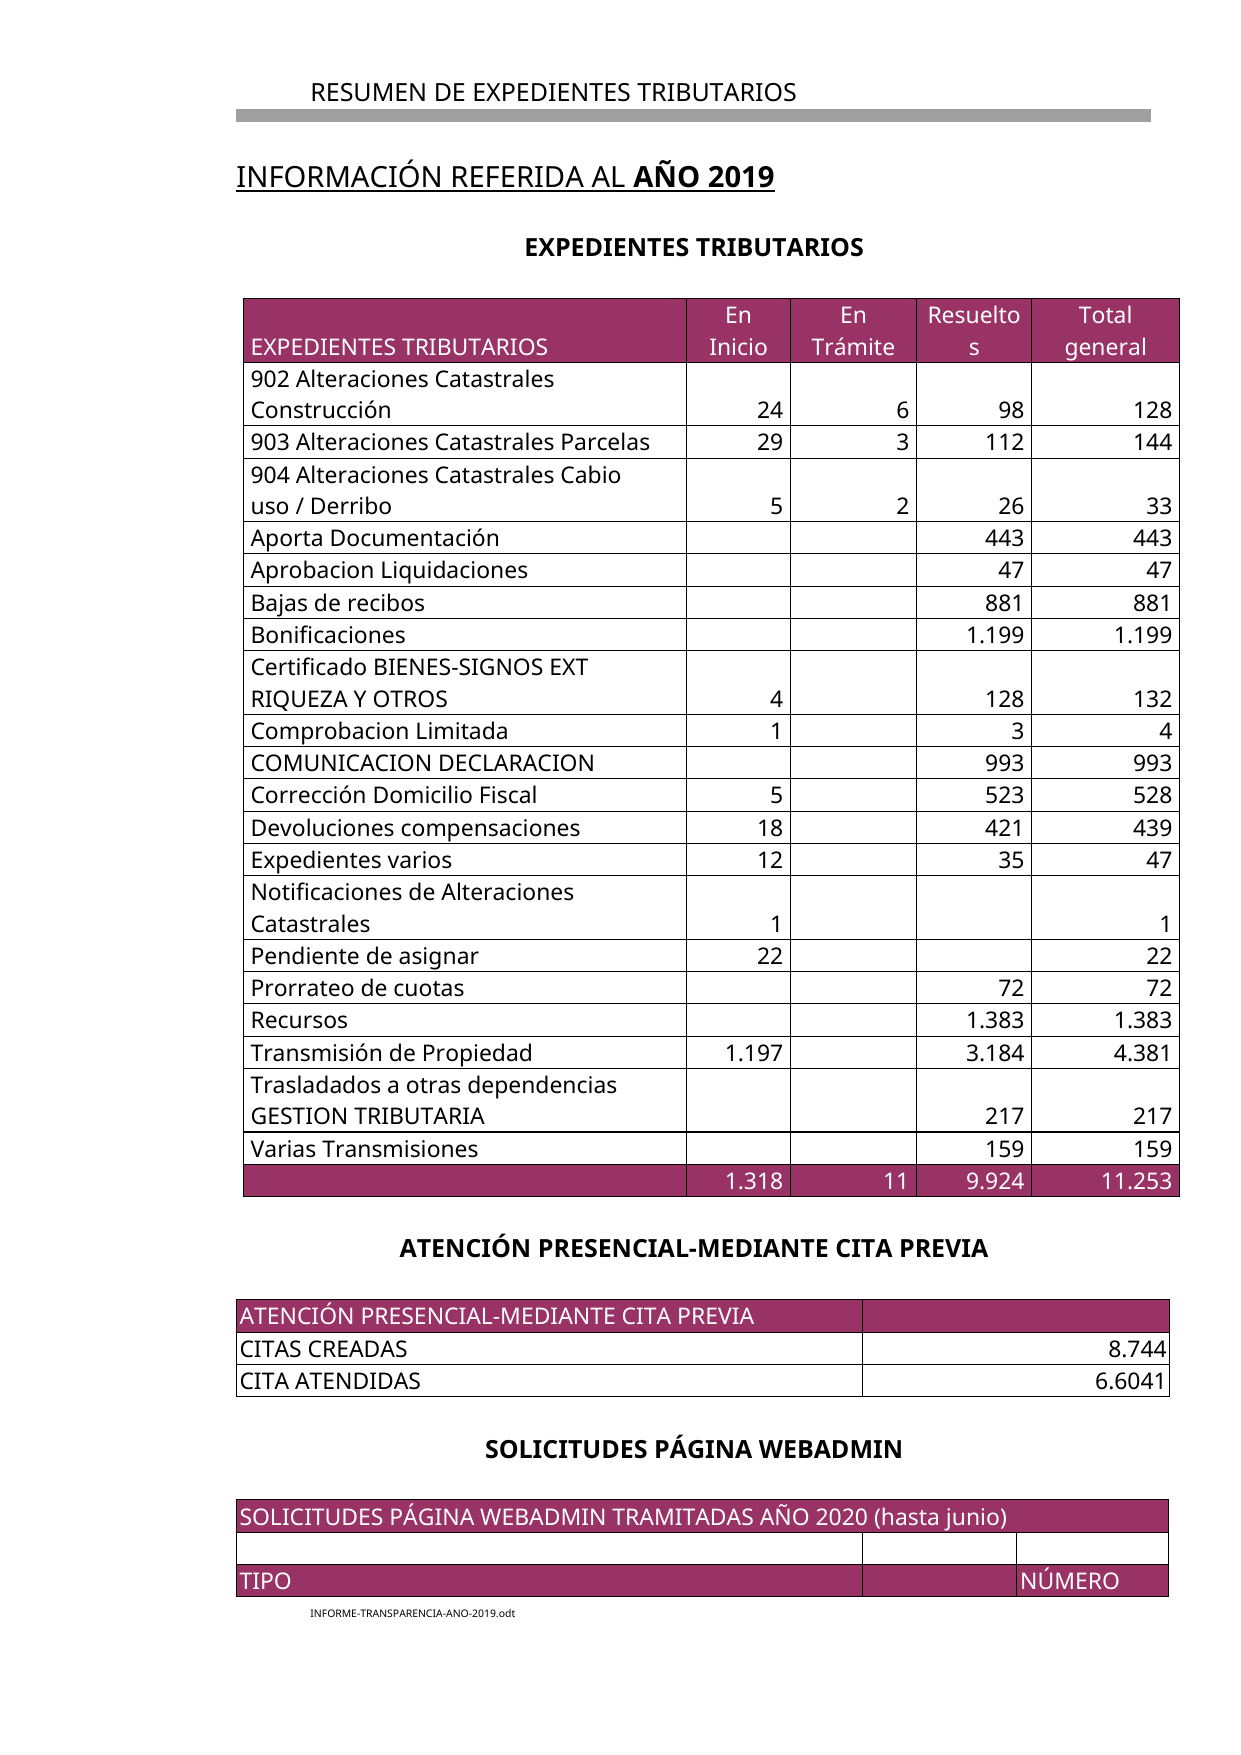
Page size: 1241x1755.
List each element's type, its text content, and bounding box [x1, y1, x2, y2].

table_cell 421 [917, 812, 1031, 843]
table_cell 132 [1032, 651, 1179, 714]
table_cell 4 [687, 651, 790, 714]
table_header EXPEDIENTES TRIBUTARIOS [244, 299, 686, 362]
table_cell [687, 554, 790, 586]
table_cell 3 [791, 426, 916, 457]
table_cell 1.199 [917, 619, 1031, 650]
table_cell [687, 972, 790, 1003]
table_cell [791, 651, 916, 714]
table_cell 443 [917, 522, 1031, 553]
table_cell [791, 1004, 916, 1036]
table_cell Expedientes varios [244, 844, 686, 875]
table_cell 72 [917, 972, 1031, 1003]
table_cell [1017, 1533, 1168, 1564]
table_cell Transmisión de Propiedad [244, 1037, 686, 1068]
table_cell Bonificaciones [244, 619, 686, 650]
table_cell 881 [917, 587, 1031, 618]
table_cell 11 [791, 1165, 916, 1196]
table_cell 22 [687, 940, 790, 971]
table_cell Prorrateo de cuotas [244, 972, 686, 1003]
table_cell [791, 554, 916, 586]
table_cell 881 [1032, 587, 1179, 618]
table_cell 11.253 [1032, 1165, 1179, 1196]
table_cell [687, 747, 790, 778]
table_header [863, 1300, 1169, 1332]
table_cell 1 [1032, 876, 1179, 939]
table_cell [791, 619, 916, 650]
table_cell 1 [687, 876, 790, 939]
table_cell [244, 1165, 686, 1196]
table_cell 5 [687, 459, 790, 521]
table_header Resueltos [917, 299, 1031, 362]
table_cell Aprobacion Liquidaciones [244, 554, 686, 586]
table_cell 3 [917, 715, 1031, 746]
table_cell Notificaciones de Alteraciones Catastrales [244, 876, 686, 939]
table_cell Trasladados a otras dependencias GESTION TRIBUTARIA [244, 1069, 686, 1131]
table_cell [237, 1533, 862, 1564]
table_cell 159 [917, 1133, 1031, 1164]
table_cell [791, 940, 916, 971]
table_cell 1.199 [1032, 619, 1179, 650]
table_cell 128 [917, 651, 1031, 714]
table_cell 1 [687, 715, 790, 746]
table_cell 144 [1032, 426, 1179, 457]
table_cell 904 Alteraciones Catastrales Cabio uso / Derribo [244, 459, 686, 521]
table_header SOLICITUDES PÁGINA WEBADMIN TRAMITADAS AÑO 2020 (hasta junio) [237, 1500, 1168, 1532]
table_cell 18 [687, 812, 790, 843]
table_cell 26 [917, 459, 1031, 521]
table_cell 902 Alteraciones Catastrales Construcción [244, 363, 686, 425]
table_cell Devoluciones compensaciones [244, 812, 686, 843]
table_header ATENCIÓN PRESENCIAL-MEDIANTE CITA PREVIA [237, 1300, 862, 1332]
table_cell 4.381 [1032, 1037, 1179, 1068]
text INFORMACIÓN REFERIDA AL AÑO 2019 [236, 156, 1152, 196]
table_cell 33 [1032, 459, 1179, 521]
table_cell [791, 715, 916, 746]
table_cell Bajas de recibos [244, 587, 686, 618]
table_cell 2 [791, 459, 916, 521]
table_cell Recursos [244, 1004, 686, 1036]
table_cell 8.744 [863, 1333, 1169, 1364]
text ATENCIÓN PRESENCIAL-MEDIANTE CITA PREVIA [236, 1231, 1152, 1265]
table_cell [917, 876, 1031, 939]
table_cell 22 [1032, 940, 1179, 971]
table_cell [791, 1069, 916, 1131]
table_cell 1.383 [917, 1004, 1031, 1036]
table_cell Comprobacion Limitada [244, 715, 686, 746]
table_cell 1.383 [1032, 1004, 1179, 1036]
table_cell 98 [917, 363, 1031, 425]
table_cell 24 [687, 363, 790, 425]
table_cell [687, 522, 790, 553]
table_cell 1.197 [687, 1037, 790, 1068]
table_cell 6.6041 [863, 1365, 1169, 1396]
table_cell 5 [687, 779, 790, 811]
table_cell 12 [687, 844, 790, 875]
table_cell Certificado BIENES-SIGNOS EXT RIQUEZA Y OTROS [244, 651, 686, 714]
table_cell 993 [917, 747, 1031, 778]
table_cell 6 [791, 363, 916, 425]
table_cell CITAS CREADAS [237, 1333, 862, 1364]
table_cell 443 [1032, 522, 1179, 553]
table_cell Corrección Domicilio Fiscal [244, 779, 686, 811]
table_cell 4 [1032, 715, 1179, 746]
table_cell Varias Transmisiones [244, 1133, 686, 1164]
table_cell [687, 587, 790, 618]
table_cell 903 Alteraciones Catastrales Parcelas [244, 426, 686, 457]
table_cell [791, 972, 916, 1003]
table_cell [917, 940, 1031, 971]
table_cell [687, 619, 790, 650]
table_cell [791, 779, 916, 811]
table_cell 993 [1032, 747, 1179, 778]
table_cell [863, 1533, 1016, 1564]
table_cell [791, 587, 916, 618]
table_cell Pendiente de asignar [244, 940, 686, 971]
table_cell 1.318 [687, 1165, 790, 1196]
table_cell Aporta Documentación [244, 522, 686, 553]
table_cell [791, 876, 916, 939]
table_cell [791, 1133, 916, 1164]
table_cell 35 [917, 844, 1031, 875]
table_header En Inicio [687, 299, 790, 362]
table_cell [687, 1133, 790, 1164]
table_cell 9.924 [917, 1165, 1031, 1196]
table_cell [791, 522, 916, 553]
table_cell 47 [1032, 844, 1179, 875]
table_cell [687, 1004, 790, 1036]
table_cell [791, 747, 916, 778]
table_header En Trámite [791, 299, 916, 362]
table_cell 29 [687, 426, 790, 457]
table_cell 439 [1032, 812, 1179, 843]
table_cell COMUNICACION DECLARACION [244, 747, 686, 778]
table_cell [687, 1069, 790, 1131]
table_cell NÚMERO [1017, 1565, 1168, 1596]
table_cell 3.184 [917, 1037, 1031, 1068]
table_cell 47 [917, 554, 1031, 586]
table_cell 159 [1032, 1133, 1179, 1164]
table_cell 112 [917, 426, 1031, 457]
text RESUMEN DE EXPEDIENTES TRIBUTARIOS [236, 75, 1152, 109]
table_cell 217 [1032, 1069, 1179, 1131]
text SOLICITUDES PÁGINA WEBADMIN [236, 1431, 1152, 1465]
table_cell TIPO [237, 1565, 862, 1596]
text EXPEDIENTES TRIBUTARIOS [236, 230, 1152, 264]
table_header Total general [1032, 299, 1179, 362]
table_cell 523 [917, 779, 1031, 811]
table_cell CITA ATENDIDAS [237, 1365, 862, 1396]
table_cell 528 [1032, 779, 1179, 811]
table_cell [791, 1037, 916, 1068]
table_cell [863, 1565, 1016, 1596]
table_cell 47 [1032, 554, 1179, 586]
table_cell 217 [917, 1069, 1031, 1131]
table_cell [791, 844, 916, 875]
table_cell 128 [1032, 363, 1179, 425]
table_cell [791, 812, 916, 843]
table_cell 72 [1032, 972, 1179, 1003]
